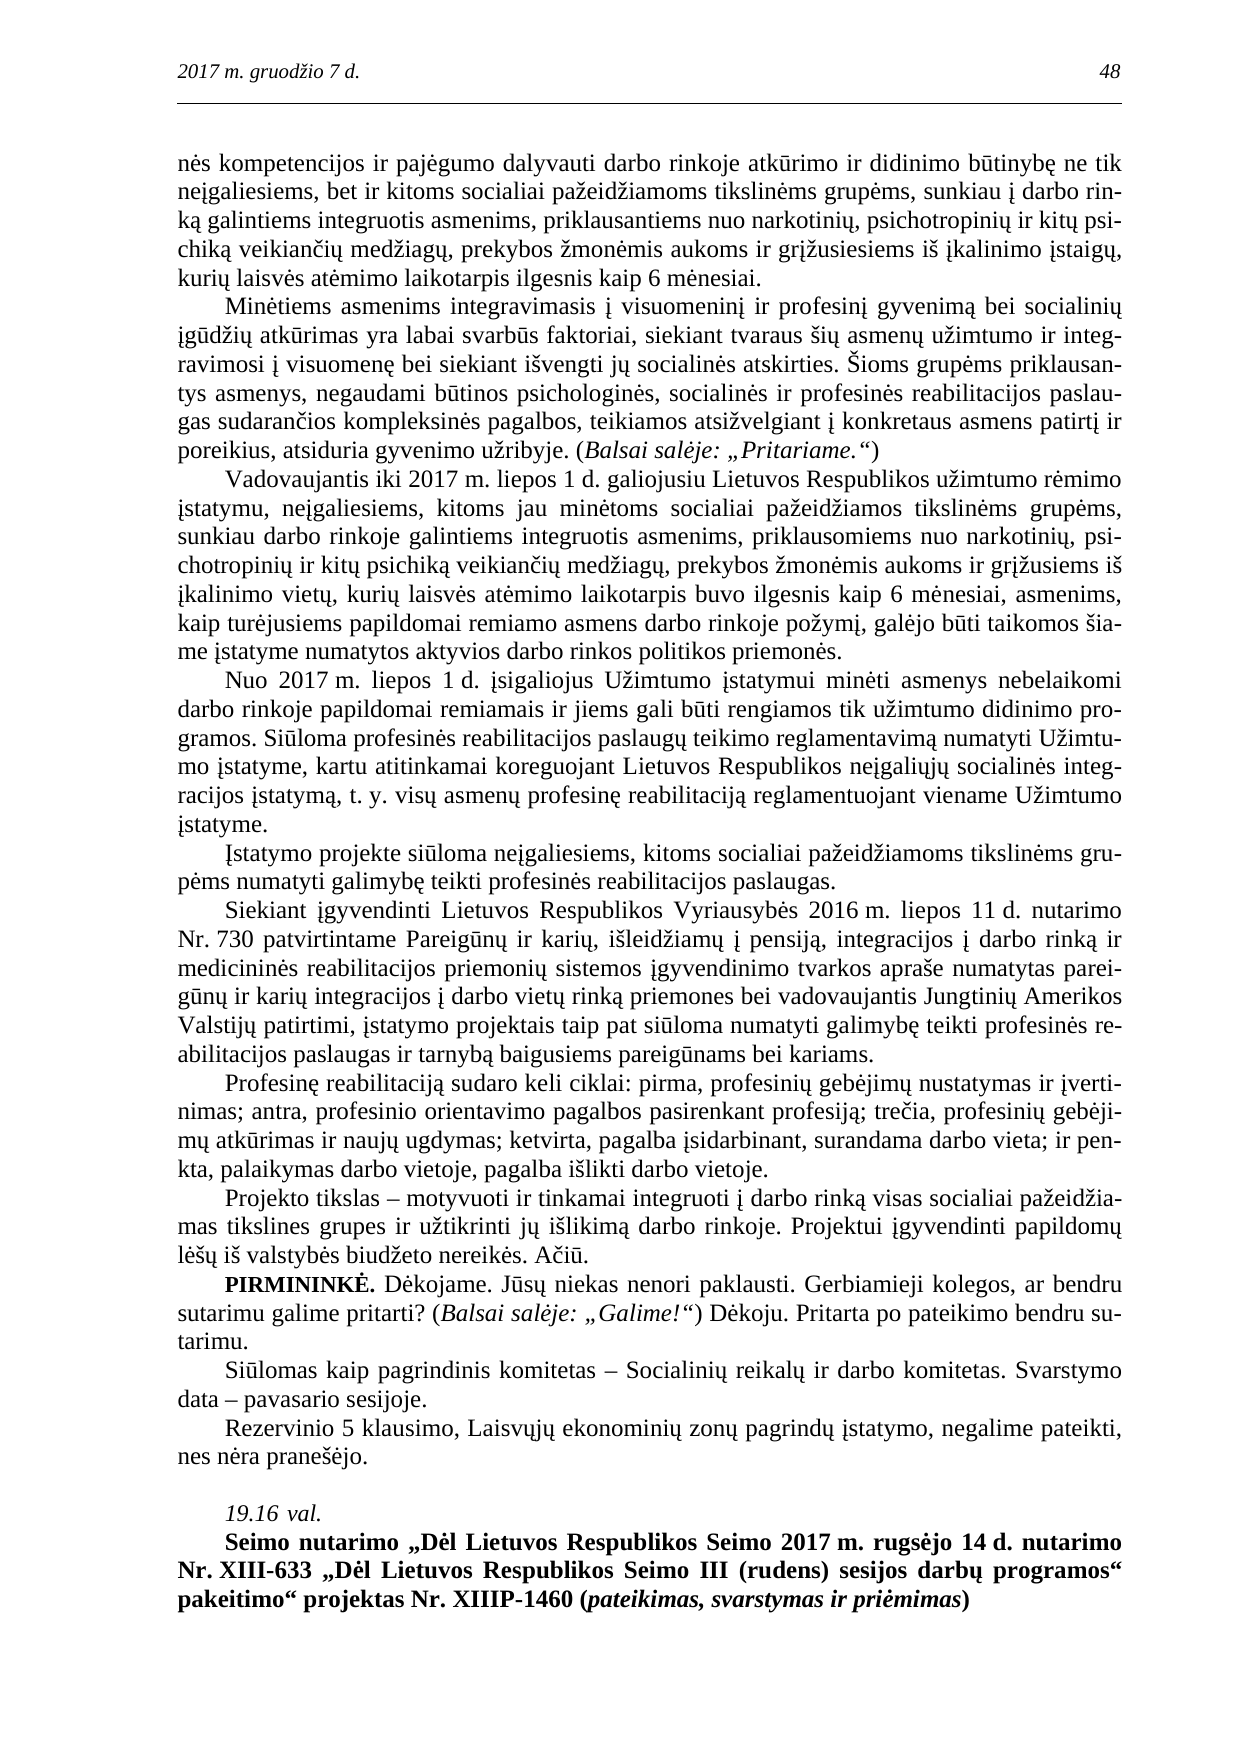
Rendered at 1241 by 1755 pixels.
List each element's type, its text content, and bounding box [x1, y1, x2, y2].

text Pro­fe­si­nę re­a­bi­li­ta­ci­ją su­da­ro ke­li cik­lai: pir­ma, pro­fe­si­nių ge­bė­ji­mų nu­sta­ty­mas ir įver­ti­ni­mas; an­tra, pro­fe­si­nio orien­ta­vi­mo pa­gal­bos pa­si­ren­kant pro­fe­si­ją; tre­čia, pro­fe­si­nių ge­bė­ji­mų at­kū­ri­mas ir nau­jų ug­dy­mas; ket­vir­ta, pa­gal­ba įsi­dar­bi­nant, su­ran­da­ma dar­bo vie­ta; ir pen­k­ta, pa­lai­ky­mas dar­bo vie­to­je, pa­gal­ba iš­lik­ti dar­bo vie­to­je. [177, 1068, 1122, 1183]
text Nuo 2017 m. lie­pos 1 d. įsi­ga­lio­jus Už­im­tu­mo įsta­ty­mui mi­nė­ti as­me­nys ne­be­lai­ko­mi dar­bo rin­ko­je pa­pil­do­mai re­mia­mais ir jiems ga­li bū­ti ren­gia­mos tik už­im­tu­mo di­di­ni­mo pro­gra­mos. Siū­lo­ma pro­fe­si­nės re­a­bi­li­ta­ci­jos pa­slau­gų tei­ki­mo reg­la­men­ta­vi­mą nu­ma­ty­ti Už­im­tu­mo įsta­ty­me, kar­tu ati­tin­ka­mai ko­re­guo­jant Lie­tu­vos Res­pub­li­kos ne­įga­lių­jų so­cia­li­nės in­teg­ra­ci­jos įsta­ty­mą, t. y. vi­sų as­me­nų pro­fe­si­nę re­a­bi­li­ta­ci­ją reg­la­men­tuo­jant vie­na­me Už­im­tu­mo įsta­ty­me. [177, 665, 1122, 838]
text PIRMININKĖ. Dė­ko­ja­me. Jū­sų nie­kas ne­no­ri pa­klaus­ti. Ger­bia­mie­ji ko­le­gos, ar ben­dru su­ta­ri­mu ga­li­me pri­tar­ti? (Bal­sai sa­lė­je: „Ga­li­me!“) Dė­ko­ju. Pri­tar­ta po pa­tei­ki­mo ben­dru su­ta­ri­mu. [177, 1269, 1122, 1355]
text Pro­jek­to tiks­las – mo­ty­vuo­ti ir tin­ka­mai in­teg­ruo­ti į dar­bo rin­ką vi­sas so­cia­liai pa­žei­džia­mas tiks­li­nes gru­pes ir už­tik­rin­ti jų iš­li­ki­mą dar­bo rin­ko­je. Pro­jek­tui įgy­ven­din­ti pa­pil­do­mų lė­šų iš vals­ty­bės biu­dže­to ne­rei­kės. Ačiū. [177, 1183, 1122, 1269]
text 19.16 val. [224, 1499, 1122, 1527]
text Sei­mo nu­ta­ri­mo „Dėl Lie­tu­vos Res­pub­li­kos Sei­mo 2017 m. rug­sė­jo 14 d. nu­ta­ri­mo Nr. XIII-633 „Dėl Lie­tu­vos Res­pub­li­kos Sei­mo III (ru­dens) se­si­jos dar­bų pro­gra­mos“ pa­kei­ti­mo“ pro­jek­tas Nr. XIIIP-1460 (pa­tei­ki­mas, svars­ty­mas ir pri­ėmi­mas) [177, 1527, 1122, 1613]
text Įsta­ty­mo pro­jek­te siū­lo­ma ne­įga­lie­siems, ki­toms so­cia­liai pa­žei­džia­moms tiks­li­nėms gru­pėms nu­ma­ty­ti ga­li­my­bę teik­ti pro­fe­si­nės re­a­bi­li­ta­ci­jos pa­slau­gas. [177, 838, 1122, 895]
text Re­zer­vi­nio 5 klau­si­mo, Lais­vų­jų eko­no­mi­nių zo­nų pa­grin­dų įsta­ty­mo, ne­ga­li­me pa­teik­ti, nes nė­ra pra­ne­šė­jo. [177, 1413, 1122, 1470]
text Va­do­vau­jan­tis iki 2017 m. lie­pos 1 d. ga­lio­ju­siu Lie­tu­vos Res­pub­li­kos už­im­tu­mo rė­mi­mo įsta­ty­mu, ne­įga­lie­siems, ki­toms jau mi­nė­toms so­cia­liai pa­žei­džia­mos tiks­li­nėms gru­pėms, sun­kiau dar­bo rin­ko­je ga­lin­tiems in­teg­ruo­tis as­me­nims, pri­klau­somiems nuo nar­ko­ti­nių, psi­chot­ro­pi­nių ir ki­tų psi­chi­ką vei­kian­čių me­džia­gų, pre­ky­bos žmo­nė­mis au­koms ir grį­žu­siems iš įka­li­ni­mo vie­tų, ku­rių lais­vės at­ėmi­mo lai­ko­tar­pis bu­vo il­ges­nis kaip 6 mė­ne­siai, as­me­nims, kaip tu­rė­ju­siems pa­pil­do­mai re­mia­mo as­mens dar­bo rin­ko­je po­žy­mį, ga­lė­jo bū­ti tai­ko­mos šia­me įsta­ty­me nu­ma­ty­tos ak­ty­vios dar­bo rin­kos po­li­ti­kos prie­mo­nės. [177, 464, 1122, 665]
text Siū­lo­mas kaip pa­grin­di­nis ko­mi­te­tas – So­cia­li­nių rei­ka­lų ir dar­bo ko­mi­te­tas. Svars­ty­mo da­ta – pa­va­sa­rio se­si­jo­je. [177, 1355, 1122, 1413]
text Sie­kiant įgy­ven­din­ti Lie­tu­vos Res­pub­li­kos Vy­riau­sy­bės 2016 m. lie­pos 11 d. nu­ta­ri­mo Nr. 730 pa­tvir­tin­ta­me Pa­rei­gū­nų ir ka­rių, iš­lei­džia­mų į pen­si­ją, in­teg­ra­ci­jos į dar­bo rin­ką ir me­di­ci­ni­nės re­a­bi­li­ta­ci­jos prie­mo­nių sis­te­mos įgy­ven­di­ni­mo tvar­kos ap­ra­še nu­ma­ty­tas pa­rei­gū­nų ir ka­rių in­teg­ra­ci­jos į dar­bo vie­tų rin­ką prie­mo­nes bei va­do­vau­jan­tis Jung­ti­nių Ame­ri­kos Vals­ti­jų pa­tir­ti­mi, įsta­ty­mo pro­jek­tais taip pat siū­lo­ma nu­ma­ty­ti ga­li­my­bę teik­ti pro­fe­si­nės re­a­bi­li­ta­ci­jos pa­slau­gas ir tar­ny­bą bai­gu­siems pa­rei­gū­nams bei ka­riams. [177, 895, 1122, 1068]
text nės kom­pe­ten­ci­jos ir pa­jė­gu­mo da­ly­vau­ti dar­bo rin­ko­je at­kū­ri­mo ir di­di­ni­mo bū­ti­ny­bę ne tik ne­įga­lie­siems, bet ir ki­toms so­cia­liai pa­žei­džia­moms tiks­li­nėms gru­pėms, sun­kiau į dar­bo rin­ką ga­lin­tiems in­teg­ruo­tis as­me­nims, pri­klau­san­tiems nuo nar­ko­ti­nių, psi­chot­ro­pi­nių ir ki­tų psi­chi­ką vei­kian­čių me­džia­gų, pre­ky­bos žmo­nė­mis au­koms ir grį­žu­sie­siems iš įka­li­ni­mo įstai­gų, ku­rių lais­vės at­ėmi­mo lai­ko­tar­pis il­ges­nis kaip 6 mė­ne­siai. [177, 148, 1122, 291]
text Mi­nė­tiems as­me­nims in­teg­ra­vi­ma­sis į vi­suo­me­ni­nį ir pro­fe­si­nį gy­ve­ni­mą bei so­cia­li­nių įgū­džių at­kū­ri­mas yra la­bai svar­būs fak­to­riai, sie­kiant tva­raus šių as­me­nų už­im­tu­mo ir in­teg­ra­vi­mo­si į vi­suo­me­nę bei sie­kiant iš­veng­ti jų so­cia­li­nės at­skir­ties. Šioms gru­pėms pri­klau­san­tys as­me­nys, ne­gau­da­mi bū­ti­nos psi­cho­lo­gi­nės, so­cia­li­nės ir pro­fe­si­nės re­a­bi­li­ta­ci­jos pa­slau­gas su­da­ran­čios kom­plek­si­nės pa­gal­bos, tei­kia­mos at­si­žvel­giant į kon­kre­taus as­mens pa­tir­tį ir po­rei­kius, at­si­du­ria gy­ve­ni­mo už­ri­by­je. (Bal­sai sa­lė­je: „Pri­ta­ria­me.“) [177, 291, 1122, 464]
